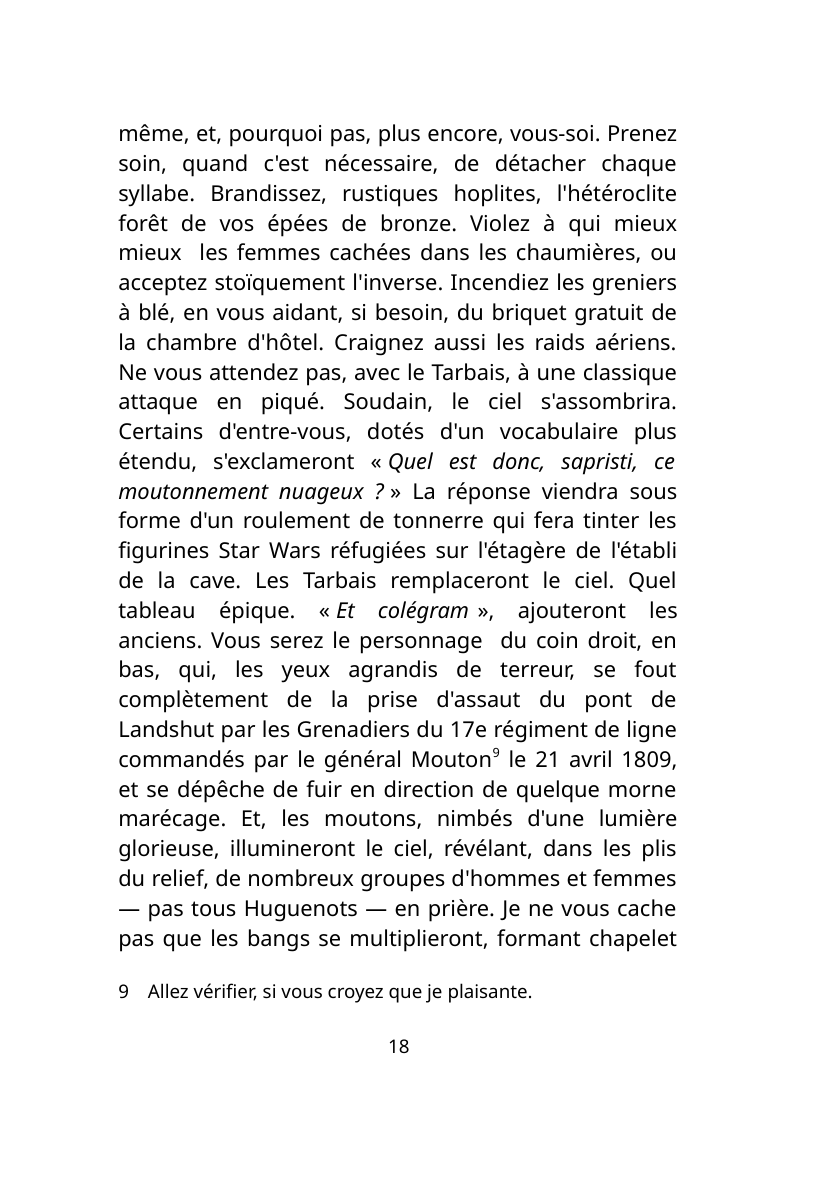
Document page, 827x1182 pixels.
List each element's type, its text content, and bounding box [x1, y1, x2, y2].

text même, et, pourquoi pas, plus encore, vous-soi. Prenez soin, quand c'est nécessaire, de détacher chaque syllabe. Brandissez, rustiques hoplites, l'hétéroclite forêt de vos épées de bronze. Violez à qui mieux mieux les femmes cachées dans les chaumières, ou acceptez stoïquement l'inverse. Incendiez les greniers à blé, en vous aidant, si besoin, du briquet gratuit de la chambre d'hôtel. Craignez aussi les raids aériens. Ne vous attendez pas, avec le Tarbais, à une classique attaque en piqué. Soudain, le ciel s'assombrira. Certains d'entre-vous, dotés d'un vocabulaire plus étendu, s'exclameront « Quel est donc, sapristi, ce moutonnement nuageux ? » La réponse viendra sous forme d'un roulement de tonnerre qui fera tinter les figurines Star Wars réfugiées sur l'étagère de l'établi de la cave. Les Tarbais remplaceront le ciel. Quel tableau épique. « Et colégram », ajouteront les anciens. Vous serez le personnage du coin droit, en bas, qui, les yeux agrandis de terreur, se fout complètement de la prise d'assaut du pont de Landshut par les Grenadiers du 17e régiment de ligne commandés par le général Mouton le 21 avril 1809, et se dépêche de fuir en direction de quelque morne marécage. Et, les moutons, nimbés d'une lumière glorieuse, illumineront le ciel, révélant, dans les plis du relief, de nombreux groupes d'hommes et femmes — pas tous Huguenots — en prière. Je ne vous cache pas que les bangs se multiplieront, formant chapelet [118, 118, 678, 952]
text Allez vérifier, si vous croyez que je plaisante. [118, 978, 679, 1004]
